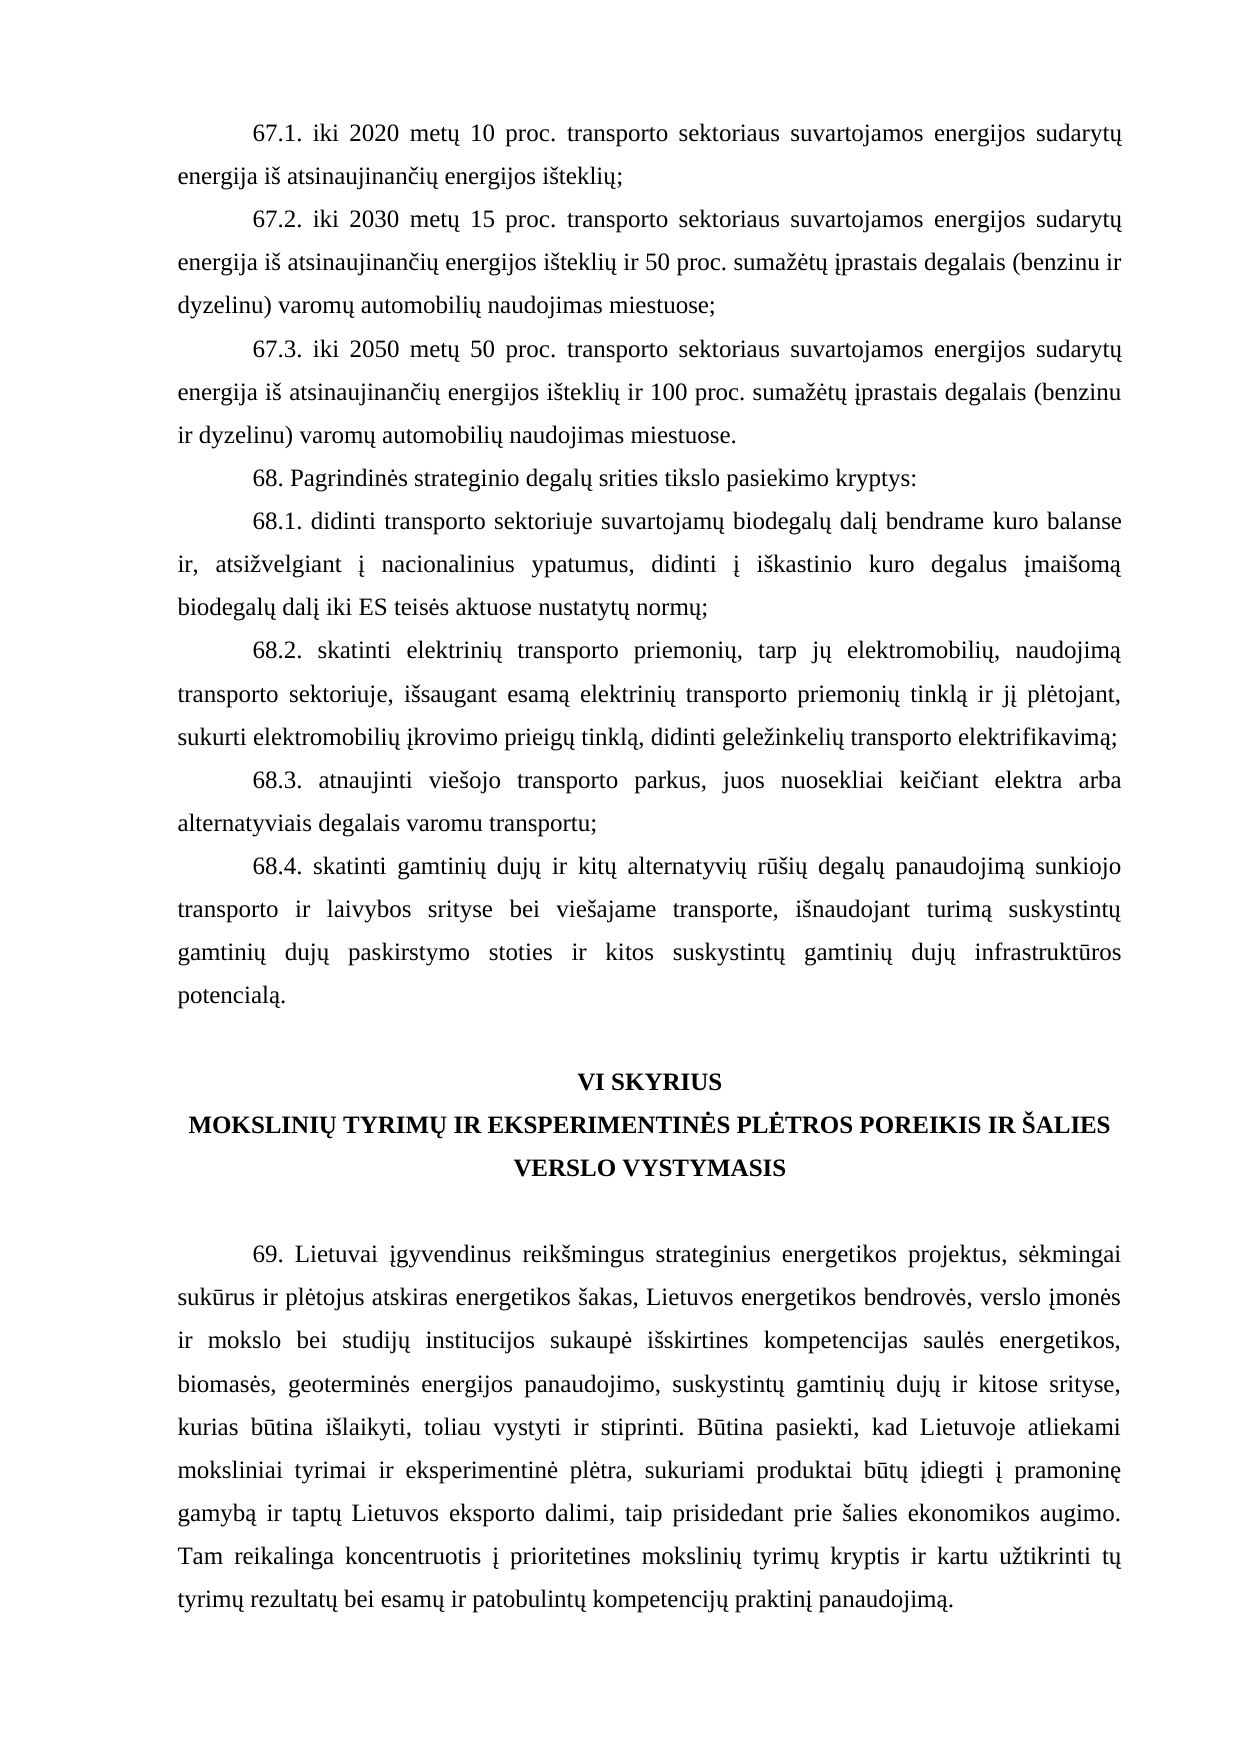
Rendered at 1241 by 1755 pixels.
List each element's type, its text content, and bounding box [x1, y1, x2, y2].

text 69. Lietuvai įgyvendinus reikšmingus strateginius energetikos projektus, sėkmingai sukūrus ir plėtojus atskiras energetikos šakas, Lietuvos energetikos bendrovės, verslo įmonės ir mokslo bei studijų institucijos sukaupė išskirtines kompetencijas saulės energetikos, biomasės, geoterminės energijos panaudojimo, suskystintų gamtinių dujų ir kitose srityse, kurias būtina išlaikyti, toliau vystyti ir stiprinti. Būtina pasiekti, kad Lietuvoje atliekami moksliniai tyrimai ir eksperimentinė plėtra, sukuriami produktai būtų įdiegti į pramoninę gamybą ir taptų Lietuvos eksporto dalimi, taip prisidedant prie šalies ekonomikos augimo. Tam reikalinga koncentruotis į prioritetines mokslinių tyrimų kryptis ir kartu užtikrinti tų tyrimų rezultatų bei esamų ir patobulintų kompetencijų praktinį panaudojimą. [177, 1239, 1122, 1613]
text 68.3. atnaujinti viešojo transporto parkus, juos nuosekliai keičiant elektra arba alternatyviais degalais varomu transportu; [177, 765, 1122, 837]
text VI SKYRIUS [177, 1067, 1122, 1096]
text MOKSLINIŲ TYRIMŲ IR EKSPERIMENTINĖS PLĖTROS POREIKIS IR ŠALIES VERSLO VYSTYMASIS [177, 1110, 1122, 1182]
text 68.2. skatinti elektrinių transporto priemonių, tarp jų elektromobilių, naudojimą transporto sektoriuje, išsaugant esamą elektrinių transporto priemonių tinklą ir jį plėtojant, sukurti elektromobilių įkrovimo prieigų tinklą, didinti geležinkelių transporto elektrifikavimą; [177, 636, 1122, 751]
text 68.1. didinti transporto sektoriuje suvartojamų biodegalų dalį bendrame kuro balanse ir, atsižvelgiant į nacionalinius ypatumus, didinti į iškastinio kuro degalus įmaišomą biodegalų dalį iki ES teisės aktuose nustatytų normų; [177, 506, 1122, 621]
text 67.1. iki 2020 metų 10 proc. transporto sektoriaus suvartojamos energijos sudarytų energija iš atsinaujinančių energijos išteklių; [177, 118, 1122, 190]
text 67.3. iki 2050 metų 50 proc. transporto sektoriaus suvartojamos energijos sudarytų energija iš atsinaujinančių energijos išteklių ir 100 proc. sumažėtų įprastais degalais (benzinu ir dyzelinu) varomų automobilių naudojimas miestuose. [177, 334, 1122, 449]
text 67.2. iki 2030 metų 15 proc. transporto sektoriaus suvartojamos energijos sudarytų energija iš atsinaujinančių energijos išteklių ir 50 proc. sumažėtų įprastais degalais (benzinu ir dyzelinu) varomų automobilių naudojimas miestuose; [177, 204, 1122, 319]
text 68.4. skatinti gamtinių dujų ir kitų alternatyvių rūšių degalų panaudojimą sunkiojo transporto ir laivybos srityse bei viešajame transporte, išnaudojant turimą suskystintų gamtinių dujų paskirstymo stoties ir kitos suskystintų gamtinių dujų infrastruktūros potencialą. [177, 851, 1122, 1009]
text 68. Pagrindinės strateginio degalų srities tikslo pasiekimo kryptys: [177, 463, 1122, 492]
